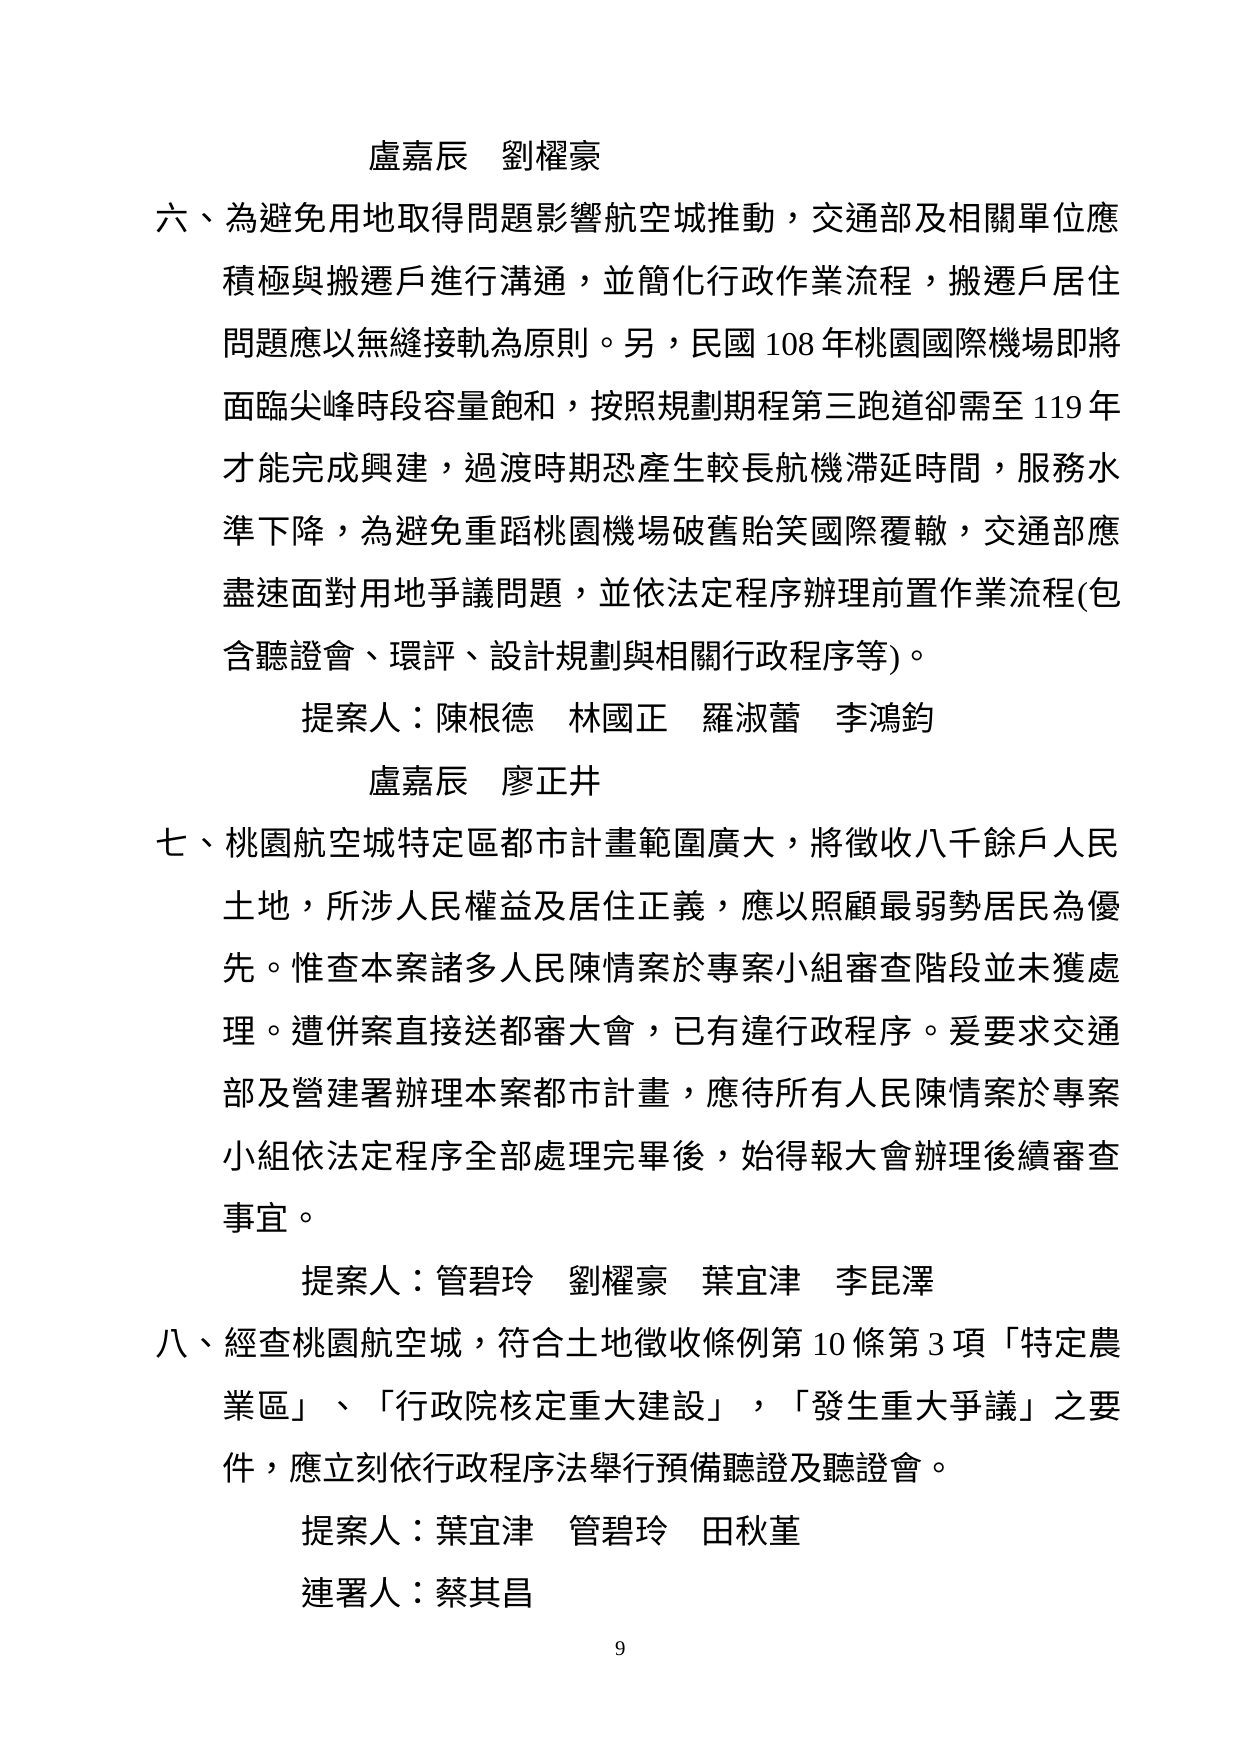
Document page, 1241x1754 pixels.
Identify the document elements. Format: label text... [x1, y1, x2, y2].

text 盧嘉辰 廖正井 [118, 737, 1122, 800]
text 連署人：蔡其昌 [118, 1550, 1122, 1612]
text 七、桃園航空城特定區都市計畫範圍廣大，將徵收八千餘戶人民土地，所涉人民權益及居住正義，應以照顧最弱勢居民為優先。惟查本案諸多人民陳情案於專案小組審查階段並未獲處理。遭併案直接送都審大會，已有違行政程序。爰要求交通部及營建署辦理本案都市計畫，應待所有人民陳情案於專案小組依法定程序全部處理完畢後，始得報大會辦理後續審查事宜。 [156, 800, 1122, 1237]
text 提案人：陳根德 林國正 羅淑蕾 李鴻鈞 [118, 675, 1122, 737]
text 提案人：葉宜津 管碧玲 田秋堇 [118, 1487, 1122, 1550]
text 盧嘉辰 劉櫂豪 [118, 112, 1122, 175]
text 六、為避免用地取得問題影響航空城推動，交通部及相關單位應積極與搬遷戶進行溝通，並簡化行政作業流程，搬遷戶居住問題應以無縫接軌為原則。另，民國108年桃園國際機場即將面臨尖峰時段容量飽和，按照規劃期程第三跑道卻需至119年才能完成興建，過渡時期恐產生較長航機滯延時間，服務水準下降，為避免重蹈桃園機場破舊貽笑國際覆轍，交通部應盡速面對用地爭議問題，並依法定程序辦理前置作業流程(包含聽證會、環評、設計規劃與相關行政程序等)。 [156, 175, 1122, 675]
text 八、經查桃園航空城，符合土地徵收條例第10條第3項「特定農業區」、「行政院核定重大建設」，「發生重大爭議」之要件，應立刻依行政程序法舉行預備聽證及聽證會。 [156, 1300, 1122, 1487]
text 提案人：管碧玲 劉櫂豪 葉宜津 李昆澤 [118, 1237, 1122, 1300]
